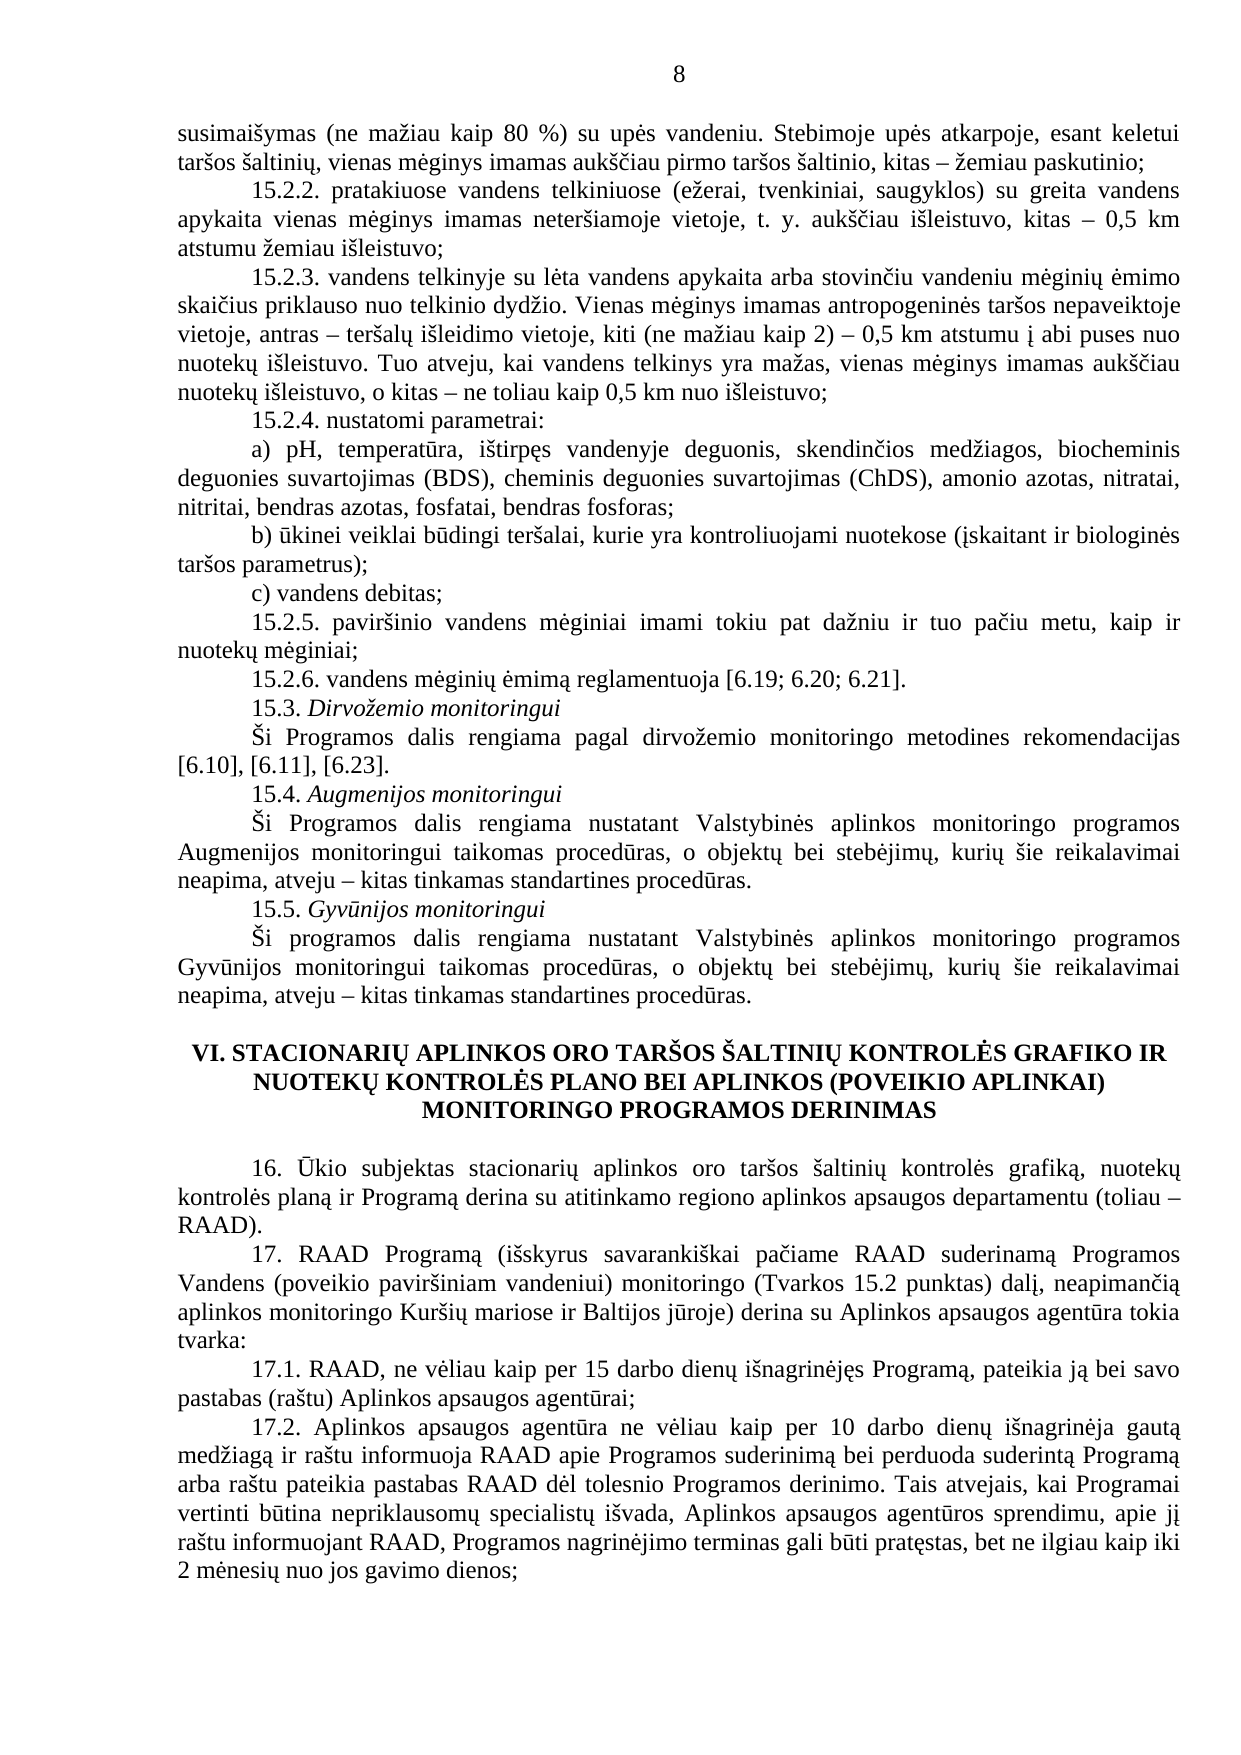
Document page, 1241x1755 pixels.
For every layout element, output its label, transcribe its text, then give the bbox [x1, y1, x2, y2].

text 15.2.6. vandens mėginių ėmimą reglamentuoja [6.19; 6.20; 6.21]. [177, 664, 1181, 693]
text 15.3. Dirvožemio monitoringui [177, 693, 1181, 722]
text Ši programos dalis rengiama nustatant Valstybinės aplinkos monitoringo programos Gyvūnijos monitoringui taikomas procedūras, o objektų bei stebėjimų, kurių šie reikalavimai neapima, atveju – kitas tinkamas standartines procedūras. [177, 923, 1181, 1009]
text 15.2.4. nustatomi parametrai: [177, 406, 1181, 434]
text 17.1. RAAD, ne vėliau kaip per 15 darbo dienų išnagrinėjęs Programą, pateikia ją bei savo pastabas (raštu) Aplinkos apsaugos agentūrai; [177, 1354, 1181, 1412]
text 15.2.5. paviršinio vandens mėginiai imami tokiu pat dažniu ir tuo pačiu metu, kaip ir nuotekų mėginiai; [177, 607, 1181, 664]
text susimaišymas (ne mažiau kaip 80 %) su upės vandeniu. Stebimoje upės atkarpoje, esant keletui taršos šaltinių, vienas mėginys imamas aukščiau pirmo taršos šaltinio, kitas – žemiau paskutinio; [177, 118, 1181, 176]
text 15.5. Gyvūnijos monitoringui [177, 894, 1181, 923]
text 15.2.2. pratakiuose vandens telkiniuose (ežerai, tvenkiniai, saugyklos) su greita vandens apykaita vienas mėginys imamas neteršiamoje vietoje, t. y. aukščiau išleistuvo, kitas – 0,5 km atstumu žemiau išleistuvo; [177, 176, 1181, 262]
text c) vandens debitas; [177, 578, 1181, 607]
text b) ūkinei veiklai būdingi teršalai, kurie yra kontroliuojami nuotekose (įskaitant ir biologinės taršos parametrus); [177, 521, 1181, 578]
text 15.2.3. vandens telkinyje su lėta vandens apykaita arba stovinčiu vandeniu mėginių ėmimo skaičius priklauso nuo telkinio dydžio. Vienas mėginys imamas antropogeninės taršos nepaveiktoje vietoje, antras – teršalų išleidimo vietoje, kiti (ne mažiau kaip 2) – 0,5 km atstumu į abi puses nuo nuotekų išleistuvo. Tuo atveju, kai vandens telkinys yra mažas, vienas mėginys imamas aukščiau nuotekų išleistuvo, o kitas – ne toliau kaip 0,5 km nuo išleistuvo; [177, 262, 1181, 406]
text Ši Programos dalis rengiama pagal dirvožemio monitoringo metodines rekomendacijas [6.10], [6.11], [6.23]. [177, 722, 1181, 779]
text Ši Programos dalis rengiama nustatant Valstybinės aplinkos monitoringo programos Augmenijos monitoringui taikomas procedūras, o objektų bei stebėjimų, kurių šie reikalavimai neapima, atveju – kitas tinkamas standartines procedūras. [177, 808, 1181, 894]
text 16. Ūkio subjektas stacionarių aplinkos oro taršos šaltinių kontrolės grafiką, nuotekų kontrolės planą ir Programą derina su atitinkamo regiono aplinkos apsaugos departamentu (toliau – RAAD). [177, 1153, 1181, 1239]
text VI. STACIONARIŲ APLINKOS ORO TARŠOS ŠALTINIŲ KONTROLĖS GRAFIKO IR NUOTEKŲ KONTROLĖS PLANO BEI APLINKOS (POVEIKIO APLINKAI) MONITORINGO PROGRAMOS DERINIMAS [177, 1038, 1181, 1124]
text a) pH, temperatūra, ištirpęs vandenyje deguonis, skendinčios medžiagos, biocheminis deguonies suvartojimas (BDS), cheminis deguonies suvartojimas (ChDS), amonio azotas, nitratai, nitritai, bendras azotas, fosfatai, bendras fosforas; [177, 434, 1181, 521]
text 17.2. Aplinkos apsaugos agentūra ne vėliau kaip per 10 darbo dienų išnagrinėja gautą medžiagą ir raštu informuoja RAAD apie Programos suderinimą bei perduoda suderintą Programą arba raštu pateikia pastabas RAAD dėl tolesnio Programos derinimo. Tais atvejais, kai Programai vertinti būtina nepriklausomų specialistų išvada, Aplinkos apsaugos agentūros sprendimu, apie jį raštu informuojant RAAD, Programos nagrinėjimo terminas gali būti pratęstas, bet ne ilgiau kaip iki 2 mėnesių nuo jos gavimo dienos; [177, 1412, 1181, 1584]
text 15.4. Augmenijos monitoringui [177, 779, 1181, 808]
text 17. RAAD Programą (išskyrus savarankiškai pačiame RAAD suderinamą Programos Vandens (poveikio paviršiniam vandeniui) monitoringo (Tvarkos 15.2 punktas) dalį, neapimančią aplinkos monitoringo Kuršių mariose ir Baltijos jūroje) derina su Aplinkos apsaugos agentūra tokia tvarka: [177, 1239, 1181, 1354]
